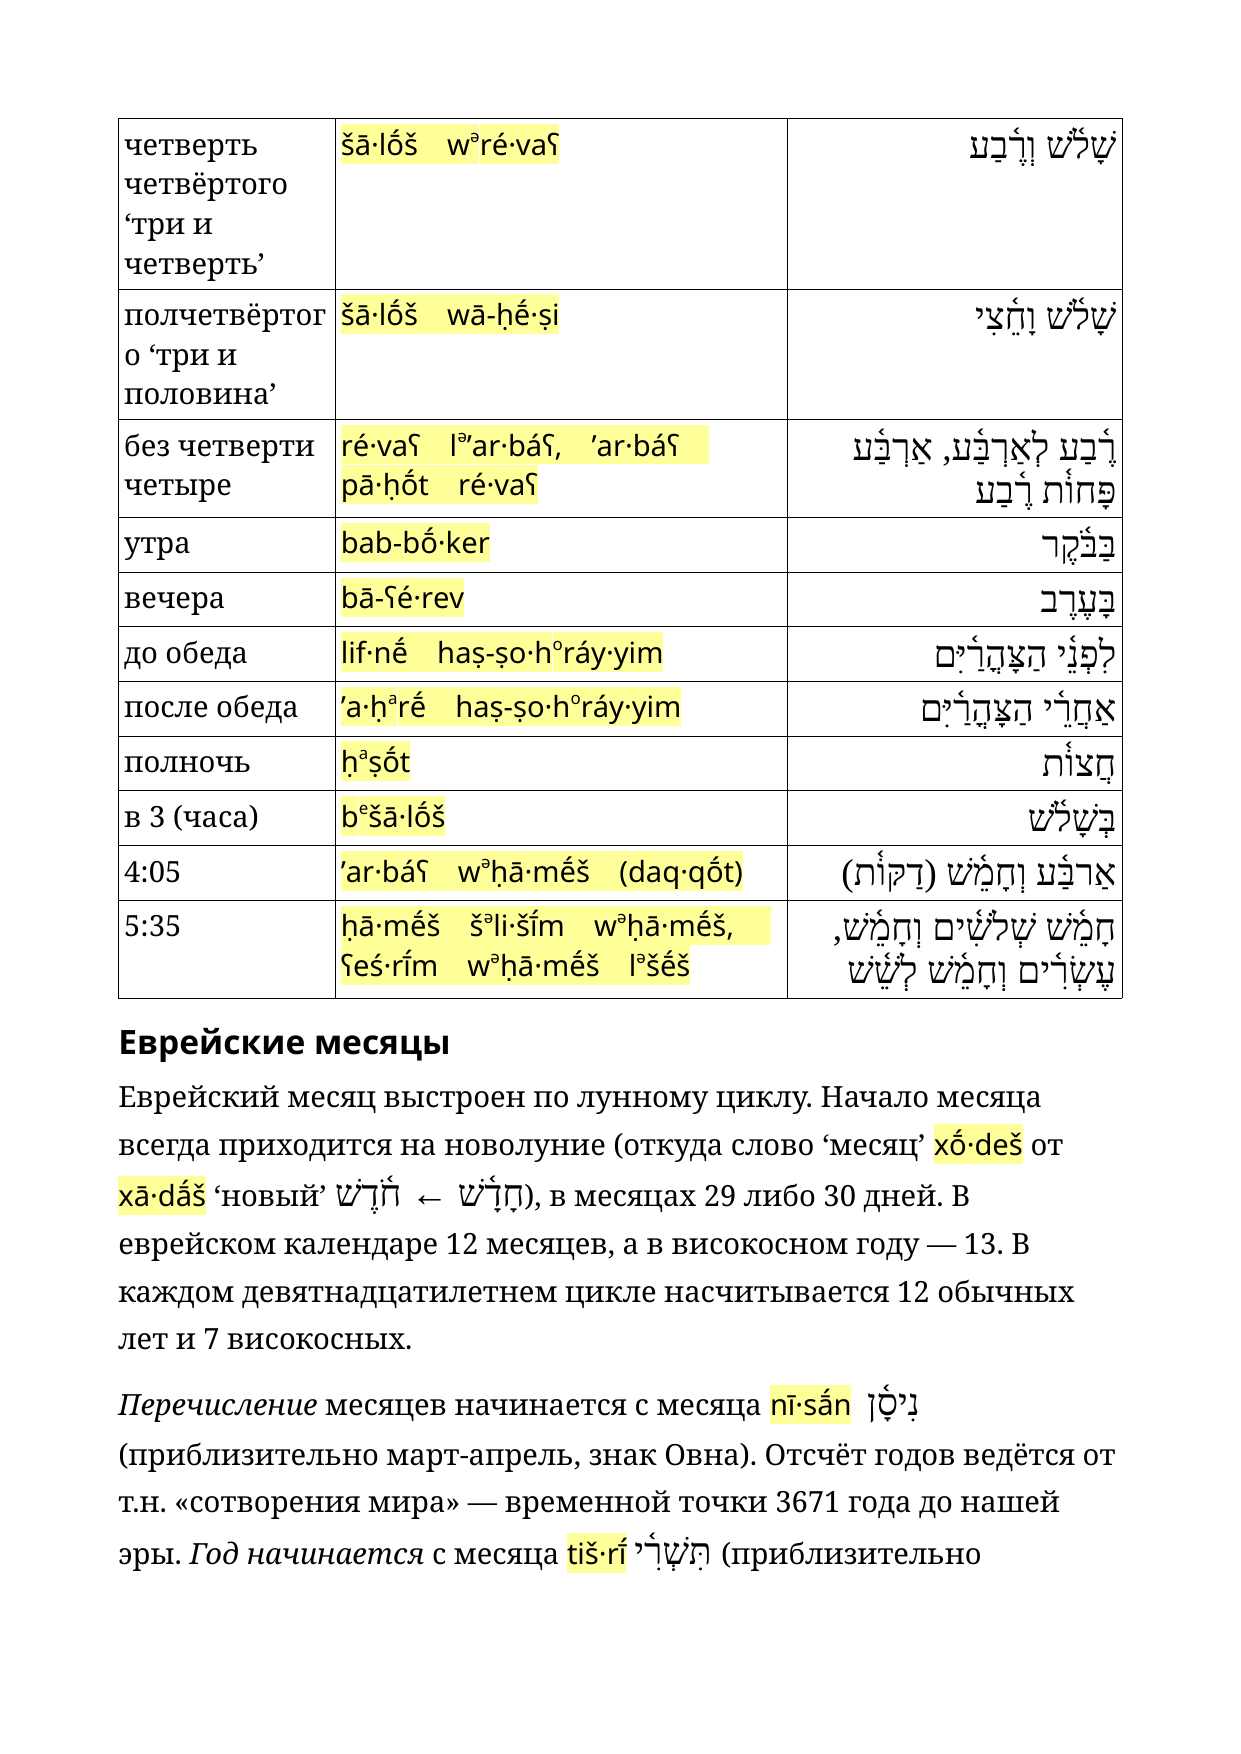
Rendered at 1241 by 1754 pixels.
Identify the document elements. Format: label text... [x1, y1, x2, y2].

table_cell šā·lṓš wəré·vaʕ [336, 119, 787, 288]
table_cell после обеда [119, 682, 335, 736]
table_cell без четверти четыре [119, 420, 335, 517]
text Перечисление месяцев начинается с месяца nī·sā́n נִיסָ֫ן (приблизительно март-апрель, знак Овна). Отсчёт годов ведётся от т.н. «сотворения мира» — временной точки 3671 года до нашей эры. Год начинается с месяца tiš·rī́ תִּשְׁרִ֫י (приблизительно сентябрь-октябрь, знак Весов). Еврейский год 5775 соответствует в европейском исчислении периоду «октябрь 2014 — сентябрь 2015». [118, 1381, 1122, 1573]
table_cell ’ar·báʕ wəḥā·mḗš (daq·qṓt) [336, 846, 787, 900]
table_cell בְּשָׁלֹ֫שׁ [788, 791, 1122, 845]
table_cell lif·nḗ haṣ-ṣo·horáy·yim [336, 627, 787, 681]
table_cell בַּבֹּ֫קֶר [788, 518, 1122, 572]
table_cell רֶ֫בַע לְאַרְבַּ֫ע, אַרְבַּ֫ע פָּחוֹ֫ת רֶ֫בַע [788, 420, 1122, 517]
text Еврейский месяц выстроен по лунному циклу. Начало месяца всегда приходится на новолуние (откуда слово ‘месяц’ xṓ·deš от хā·dā́š ‘новый’ חָדָ֫שׁ ← חֹ֫דֶשׁ), в месяцах 29 либо 30 дней. В еврейском календаре 12 месяцев, а в високосном году — 13. В каждом девятнадцатилетнем цикле насчитывается 12 обычных лет и 7 високосных. [118, 1077, 1122, 1358]
table_cell четверть четвёртого ‘три и четверть’ [119, 119, 335, 288]
table_cell ’a·ḥarḗ haṣ-ṣo·horáy·yim [336, 682, 787, 736]
table_cell ḥā·mḗš šəli·šī́m wəḥā·mḗš, ʕeś·rī́m wəḥā·mḗš ləšḗš [336, 901, 787, 997]
table_cell חֲצוֹ֫ת [788, 737, 1122, 790]
table_cell חָמֵ֫שׁ שְׁלֹשִׁ֫ים וְחָמֵ֫שׁ, עֶשְׂרִ֫ים וְחָמֵ֫שׁ לְשֵׁ֫שׁ [788, 901, 1122, 997]
table_cell вечера [119, 573, 335, 626]
table_cell שָׁלֹ֫שׁ וָחֵ֫צִי [788, 290, 1122, 419]
table_cell אַרבַּ֫ע וְחָמֵ֫שׁ (דַקּוֹ֫ת) [788, 846, 1122, 900]
table_cell בָּעֶרֶב [788, 573, 1122, 626]
table_cell לִפְנֵ֫י הַצָּהֳרַ֫יִּם [788, 627, 1122, 681]
table_cell שָׁלֹ֫שׁ וְרֶ֫בַע [788, 119, 1122, 288]
table_cell 5:35 [119, 901, 335, 997]
table_cell в 3 (часа) [119, 791, 335, 845]
table_cell אַחֲרֵ֫י הַצָּהֳרַ֫יִּם [788, 682, 1122, 736]
table_cell ré·vaʕ lə’ar·báʕ, ’ar·báʕ pā·ḥṓt ré·vaʕ [336, 420, 787, 517]
table_cell bā-ʕé·rev [336, 573, 787, 626]
table_cell утра [119, 518, 335, 572]
table_cell bešā·lṓš [336, 791, 787, 845]
table_cell 4:05 [119, 846, 335, 900]
subtitle Еврейские месяцы [118, 1018, 1122, 1064]
table_cell полчетвёртого ‘три и половина’ [119, 290, 335, 419]
table_cell полночь [119, 737, 335, 790]
table_cell bab-bṓ·ker [336, 518, 787, 572]
table_cell šā·lṓš wā-ḥḗ·ṣi [336, 290, 787, 419]
table_cell до обеда [119, 627, 335, 681]
table_cell ḥaṣṓt [336, 737, 787, 790]
